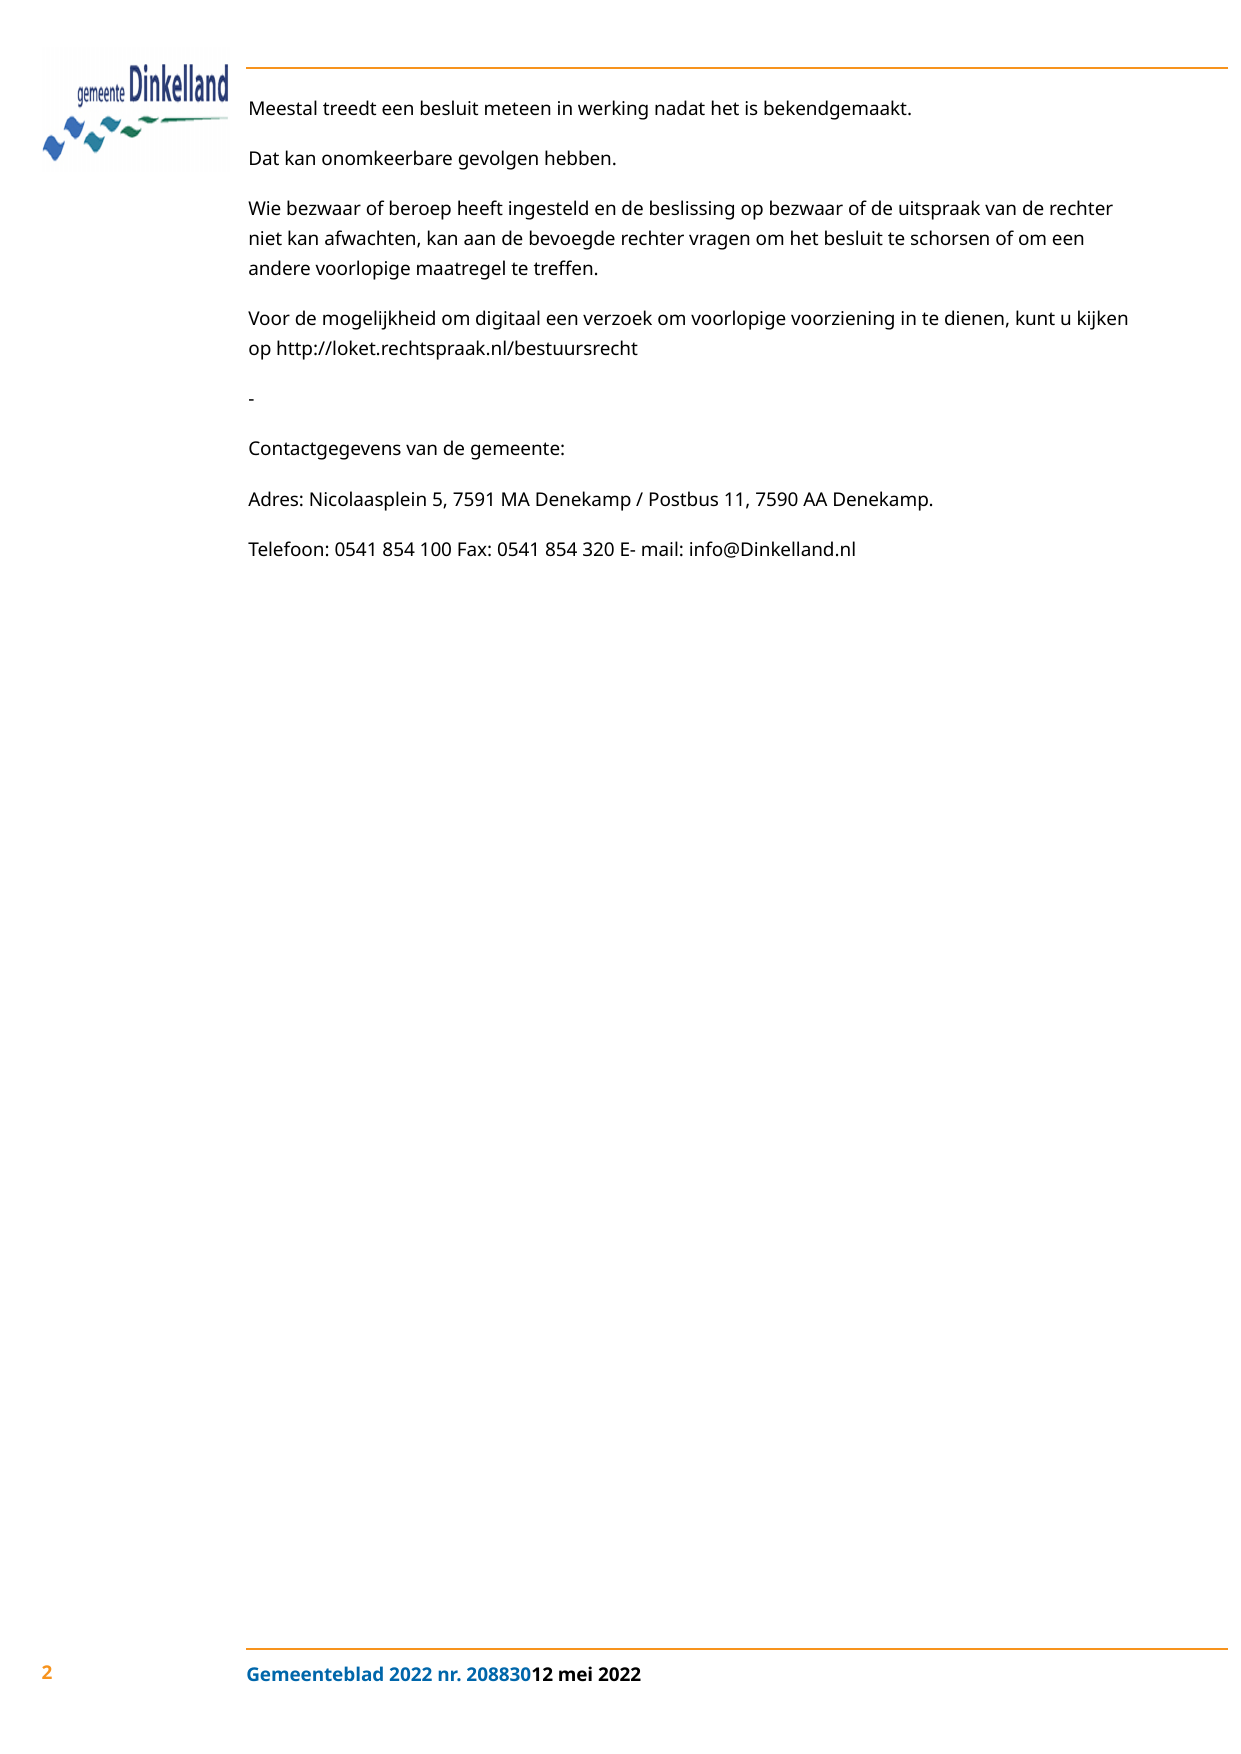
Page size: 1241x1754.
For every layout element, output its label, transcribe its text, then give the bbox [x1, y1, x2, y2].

text Dat kan onomkeerbare gevolgen hebben. [248, 145, 1152, 171]
text Contactgegevens van de gemeente: [248, 436, 1152, 461]
text Meestal treedt een besluit meteen in werking nadat het is bekendgemaakt. [248, 95, 1152, 121]
picture [41, 47, 231, 172]
text - [248, 385, 1152, 411]
text Adres: Nicolaasplein 5, 7591 MA Denekamp / Postbus 11, 7590 AA Denekamp. [248, 486, 1152, 512]
text Wie bezwaar of beroep heeft ingesteld en de beslissing op bezwaar of de uitspraak van de rechter niet kan afwachten, kan aan de bevoegde rechter vragen om het besluit te schorsen of om een andere voorlopige maatregel te treffen. [248, 196, 1152, 281]
text Telefoon: 0541 854 100 Fax: 0541 854 320 E- mail: info@Dinkelland.nl [248, 536, 1152, 562]
text Voor de mogelijkheid om digitaal een verzoek om voorlopige voorziening in te dienen, kunt u kijken op http://loket.rechtspraak.nl/bestuursrecht [248, 305, 1152, 361]
